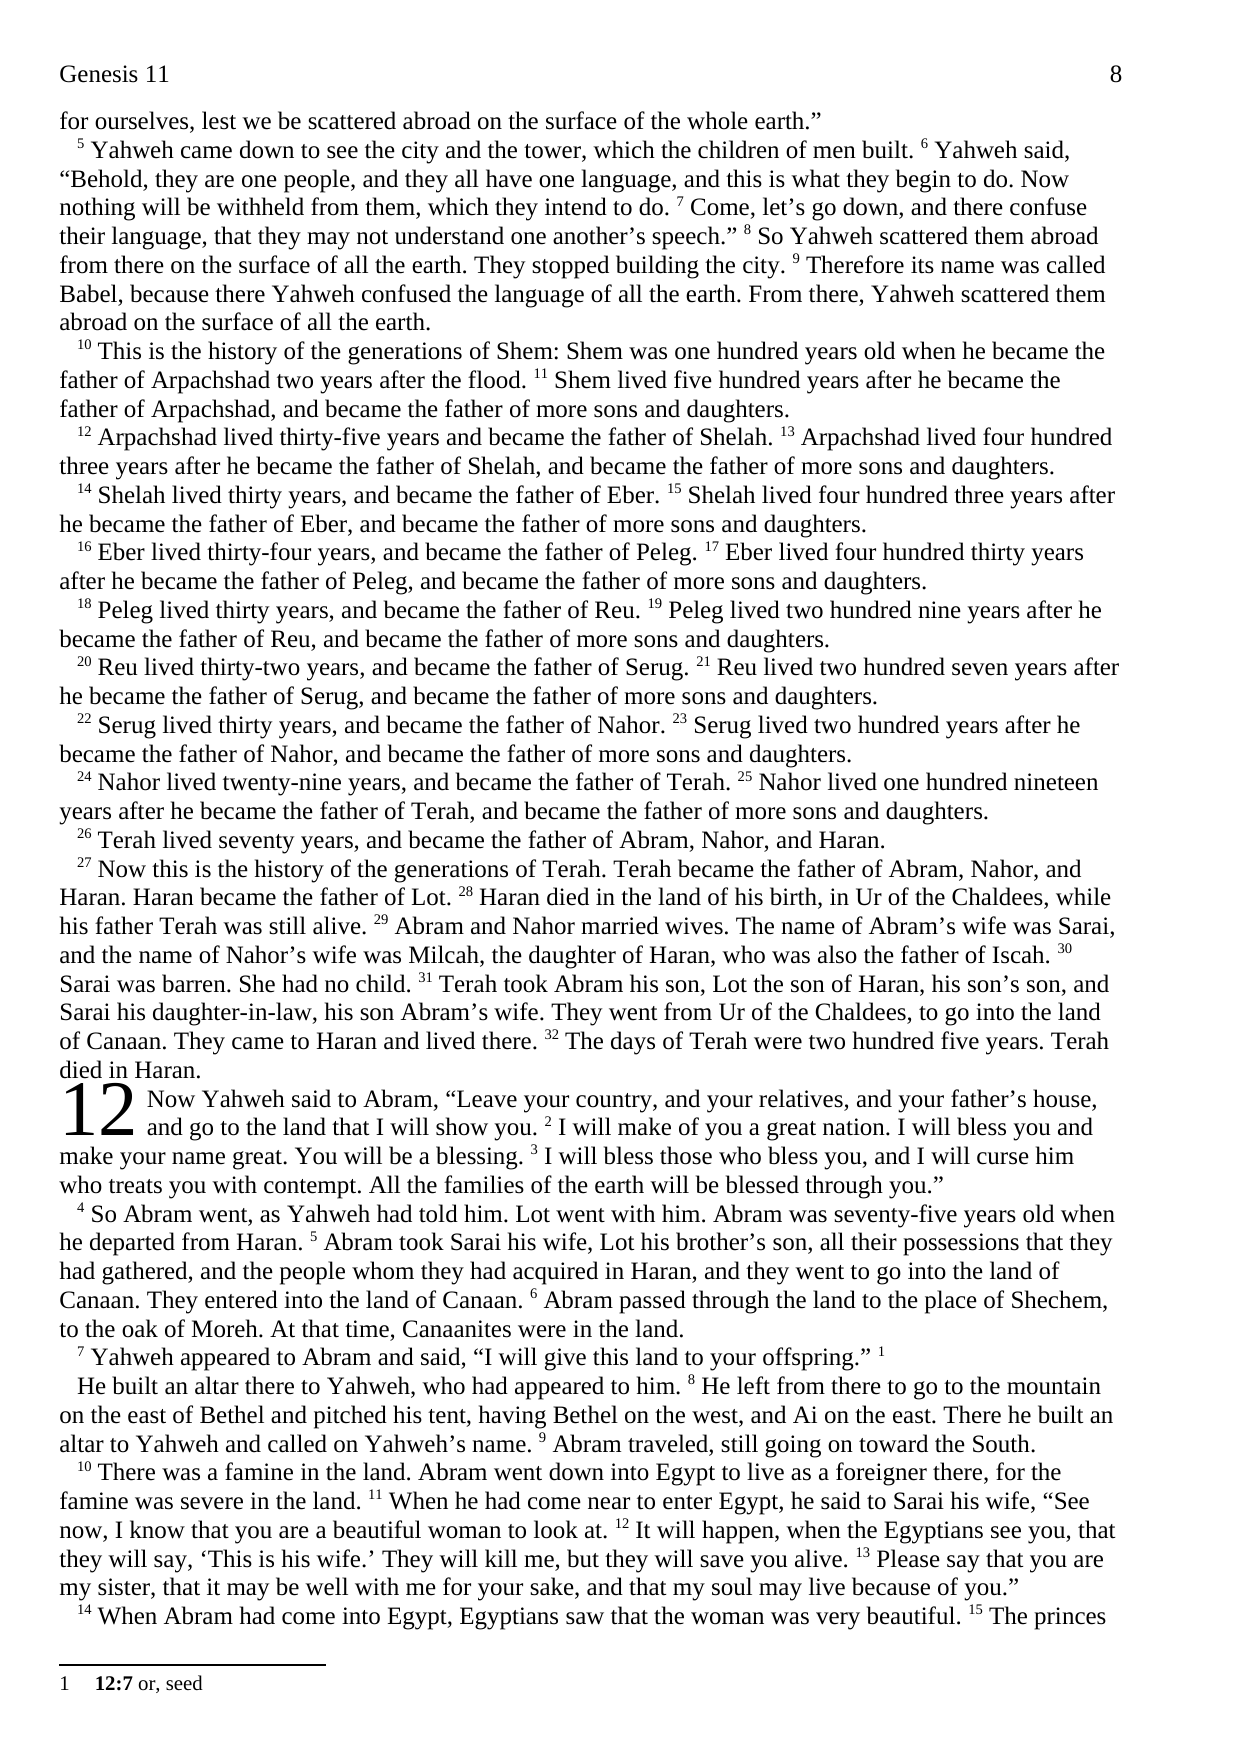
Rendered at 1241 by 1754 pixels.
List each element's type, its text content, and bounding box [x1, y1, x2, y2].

text 16 Eber lived thirty-four years, and became the father of Peleg. 17 Eber lived four hundred thirty years after he became the father of Peleg, and became the father of more sons and daughters. [59, 537, 1122, 595]
text 4 So Abram went, as Yahweh had told him. Lot went with him. Abram was seventy-five years old when he departed from Haran. 5 Abram took Sarai his wife, Lot his brother’s son, all their possessions that they had gathered, and the people whom they had acquired in Haran, and they went to go into the land of Canaan. They entered into the land of Canaan. 6 Abram passed through the land to the place of Shechem, to the oak of Moreh. At that time, Canaanites were in the land. [59, 1199, 1122, 1342]
text 12:7 or, seed [59, 1671, 1122, 1695]
text 18 Peleg lived thirty years, and became the father of Reu. 19 Peleg lived two hundred nine years after he became the father of Reu, and became the father of more sons and daughters. [59, 595, 1122, 652]
text 10 There was a famine in the land. Abram went down into Egypt to live as a foreigner there, for the famine was severe in the land. 11 When he had come near to enter Egypt, he said to Sarai his wife, “See now, I know that you are a beautiful woman to look at. 12 It will happen, when the Egyptians see you, that they will say, ‘This is his wife.’ They will kill me, but they will save you alive. 13 Please say that you are my sister, that it may be well with me for your sake, and that my soul may live because of you.” [59, 1457, 1122, 1601]
text 26 Terah lived seventy years, and became the father of Abram, Nahor, and Haran. [59, 825, 1122, 854]
text 7 Yahweh appeared to Abram and said, “I will give this land to your offspring.” [59, 1342, 1122, 1371]
text 14 Shelah lived thirty years, and became the father of Eber. 15 Shelah lived four hundred three years after he became the father of Eber, and became the father of more sons and daughters. [59, 480, 1122, 537]
text 12Now Yahweh said to Abram, “Leave your country, and your relatives, and your father’s house, and go to the land that I will show you. 2 I will make of you a great nation. I will bless you and make your name great. You will be a blessing. 3 I will bless those who bless you, and I will curse him who treats you with contempt. All the families of the earth will be blessed through you.” [59, 1084, 1122, 1199]
text 20 Reu lived thirty-two years, and became the father of Serug. 21 Reu lived two hundred seven years after he became the father of Serug, and became the father of more sons and daughters. [59, 652, 1122, 710]
text 5 Yahweh came down to see the city and the tower, which the children of men built. 6 Yahweh said, “Behold, they are one people, and they all have one language, and this is what they begin to do. Now nothing will be withheld from them, which they intend to do. 7 Come, let’s go down, and there confuse their language, that they may not understand one another’s speech.” 8 So Yahweh scattered them abroad from there on the surface of all the earth. They stopped building the city. 9 Therefore its name was called Babel, because there Yahweh confused the language of all the earth. From there, Yahweh scattered them abroad on the surface of all the earth. [59, 135, 1122, 336]
text 10 This is the history of the generations of Shem: Shem was one hundred years old when he became the father of Arpachshad two years after the flood. 11 Shem lived five hundred years after he became the father of Arpachshad, and became the father of more sons and daughters. [59, 336, 1122, 422]
text 24 Nahor lived twenty-nine years, and became the father of Terah. 25 Nahor lived one hundred nineteen years after he became the father of Terah, and became the father of more sons and daughters. [59, 767, 1122, 825]
text 14 When Abram had come into Egypt, Egyptians saw that the woman was very beautiful. 15 The princes [59, 1601, 1122, 1630]
text 11The whole earth was of one language and of one speech. 2 As they traveled from the east, they found a plain in the land of Shinar, and they lived there. 3 They said to one another, “Come, let’s make bricks, and burn them thoroughly.” They had brick for stone, and they used tar for mortar. 4 They said, “Come, let’s build ourselves a city, and a tower whose top reaches to the sky, and let’s make a name for ourselves, lest we be scattered abroad on the surface of the whole earth.” [59, 106, 1122, 135]
text 27 Now this is the history of the generations of Terah. Terah became the father of Abram, Nahor, and Haran. Haran became the father of Lot. 28 Haran died in the land of his birth, in Ur of the Chaldees, while his father Terah was still alive. 29 Abram and Nahor married wives. The name of Abram’s wife was Sarai, and the name of Nahor’s wife was Milcah, the daughter of Haran, who was also the father of Iscah. 30 Sarai was barren. She had no child. 31 Terah took Abram his son, Lot the son of Haran, his son’s son, and Sarai his daughter-in-law, his son Abram’s wife. They went from Ur of the Chaldees, to go into the land of Canaan. They came to Haran and lived there. 32 The days of Terah were two hundred five years. Terah died in Haran. [59, 854, 1122, 1084]
text He built an altar there to Yahweh, who had appeared to him. 8 He left from there to go to the mountain on the east of Bethel and pitched his tent, having Bethel on the west, and Ai on the east. There he built an altar to Yahweh and called on Yahweh’s name. 9 Abram traveled, still going on toward the South. [59, 1371, 1122, 1457]
text 22 Serug lived thirty years, and became the father of Nahor. 23 Serug lived two hundred years after he became the father of Nahor, and became the father of more sons and daughters. [59, 710, 1122, 767]
text 12 Arpachshad lived thirty-five years and became the father of Shelah. 13 Arpachshad lived four hundred three years after he became the father of Shelah, and became the father of more sons and daughters. [59, 422, 1122, 480]
